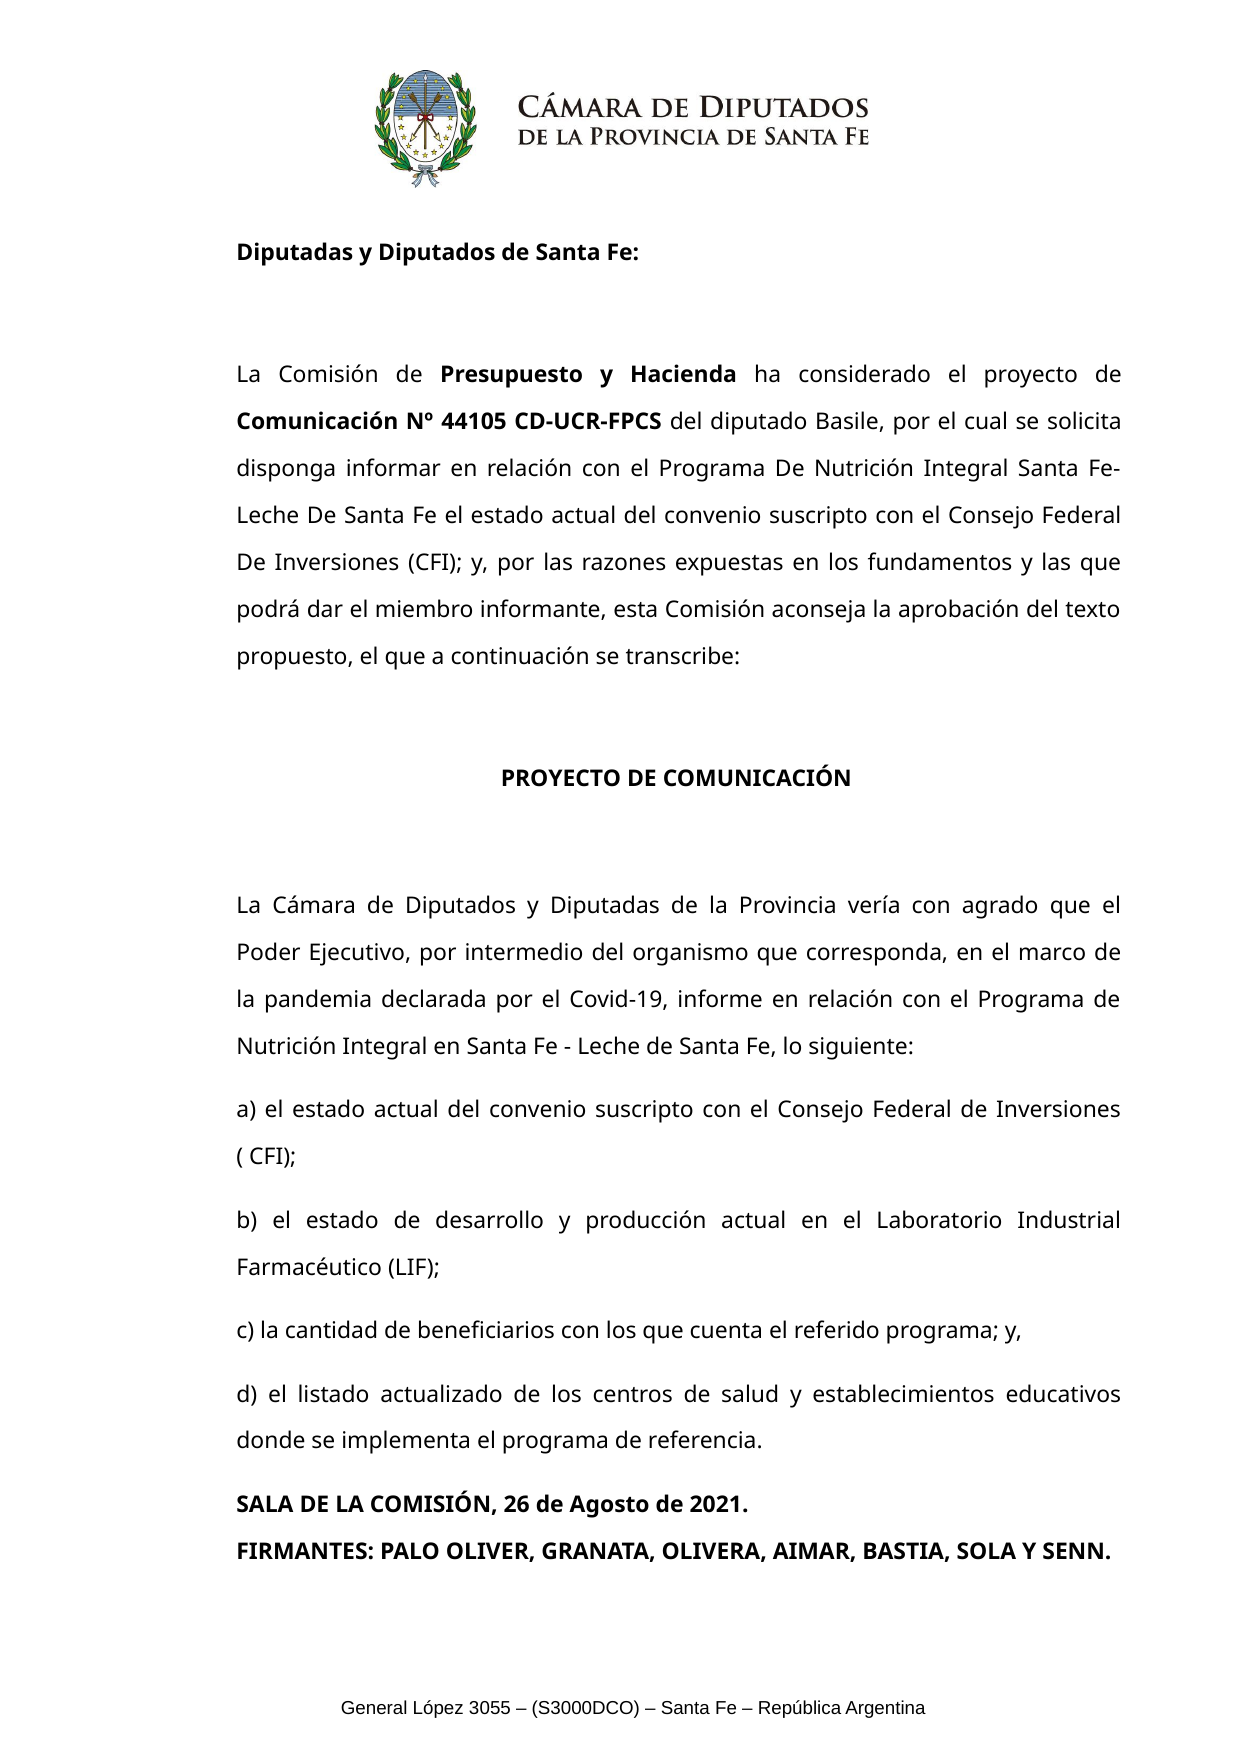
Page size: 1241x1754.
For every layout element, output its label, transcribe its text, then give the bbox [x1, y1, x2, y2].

text b) el estado de desarrollo y producción actual en el Laboratorio Industrial Farmacéutico (LIF); [236, 1203, 1122, 1282]
text La Comisión de Presupuesto y Hacienda ha considerado el proyecto de Comunicación Nº 44105 CD-UCR-FPCS del diputado Basile, por el cual se solicita disponga informar en relación con el Programa De Nutrición Integral Santa Fe-Leche De Santa Fe el estado actual del convenio suscripto con el Consejo Federal De Inversiones (CFI); y, por las razones expuestas en los fundamentos y las que podrá dar el miembro informante, esta Comisión aconseja la aprobación del texto propuesto, el que a continuación se transcribe: [236, 358, 1122, 671]
text FIRMANTES: PALO OLIVER, GRANATA, OLIVERA, AIMAR, BASTIA, SOLA Y SENN. [236, 1535, 1122, 1566]
text d) el listado actualizado de los centros de salud y establecimientos educativos donde se implementa el programa de referencia. [236, 1377, 1122, 1456]
text a) el estado actual del convenio suscripto con el Consejo Federal de Inversiones ( CFI); [236, 1093, 1122, 1171]
picture [374, 70, 869, 192]
text Diputadas y Diputados de Santa Fe: [236, 236, 1122, 267]
text PROYECTO DE COMUNICACIÓN [236, 762, 1122, 793]
text La Cámara de Diputados y Diputadas de la Provincia vería con agrado que el Poder Ejecutivo, por intermedio del organismo que corresponda, en el marco de la pandemia declarada por el Covid-19, informe en relación con el Programa de Nutrición Integral en Santa Fe - Leche de Santa Fe, lo siguiente: [236, 889, 1122, 1061]
text c) la cantidad de beneficiarios con los que cuenta el referido programa; y, [236, 1314, 1122, 1345]
text SALA DE LA COMISIÓN, 26 de Agosto de 2021. [236, 1488, 1122, 1519]
